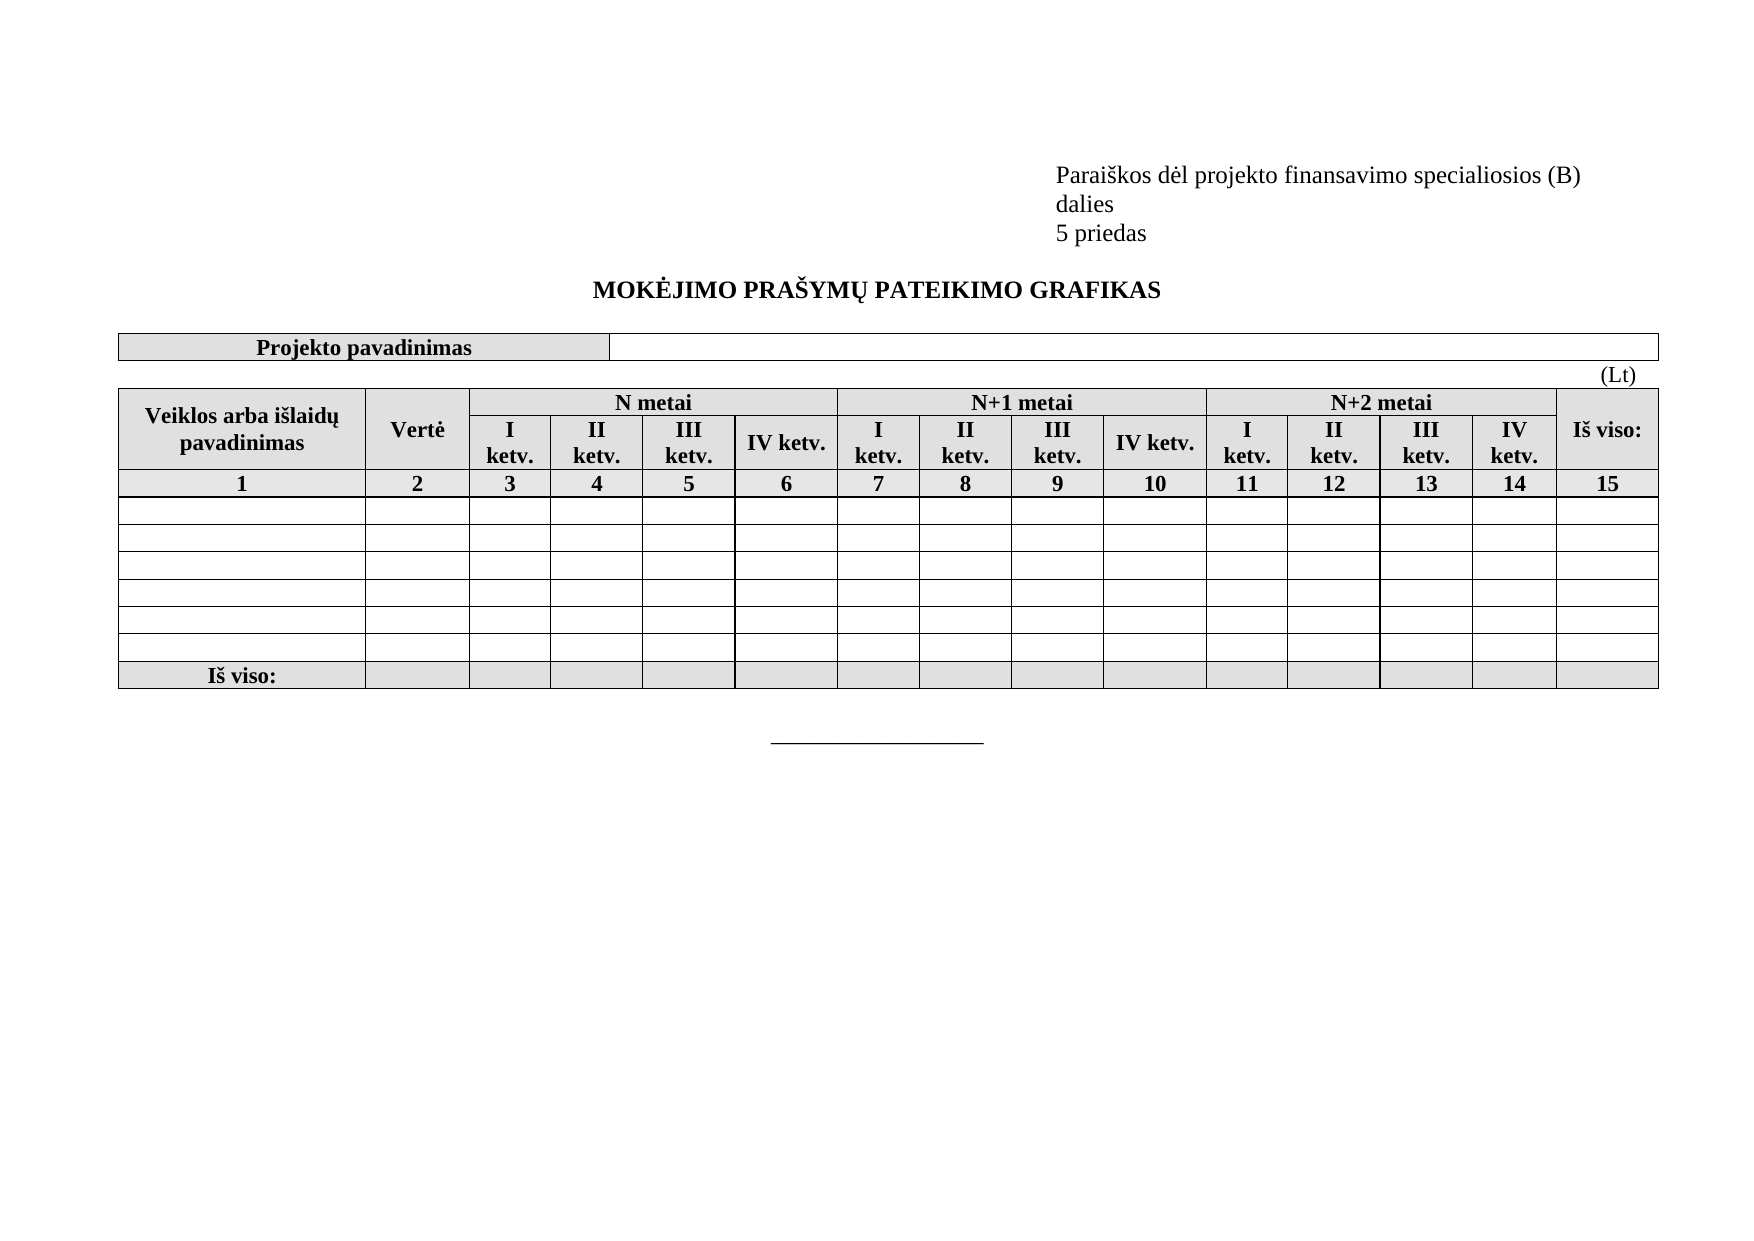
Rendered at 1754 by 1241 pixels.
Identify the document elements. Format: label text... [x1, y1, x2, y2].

table_cell [920, 525, 1011, 551]
table_cell [1104, 607, 1206, 633]
table_cell 8 [920, 470, 1011, 496]
table_cell 14 [1473, 470, 1556, 496]
table_cell [551, 498, 642, 524]
table_cell [551, 525, 642, 551]
table_cell [1557, 580, 1658, 606]
table_header [610, 334, 1658, 360]
table_cell 13 [1381, 470, 1472, 496]
table_cell III ketv. [643, 416, 734, 469]
table_cell [838, 498, 919, 524]
table_cell [1381, 525, 1472, 551]
table_cell III ketv. [1381, 416, 1472, 469]
table_cell [838, 634, 919, 661]
table_cell [1104, 552, 1206, 578]
table_cell [1012, 662, 1103, 688]
table_cell [643, 498, 734, 524]
table_cell [1207, 525, 1287, 551]
table_cell [366, 634, 469, 661]
table_cell [1207, 552, 1287, 578]
table_cell [1012, 580, 1103, 606]
table_cell [551, 580, 642, 606]
table_cell [736, 634, 837, 661]
table_cell 7 [838, 470, 919, 496]
table_cell [643, 634, 734, 661]
text 5 priedas [1056, 218, 1636, 247]
table_cell [1473, 525, 1556, 551]
table_cell [1473, 552, 1556, 578]
table_cell [1381, 498, 1472, 524]
table_cell [1207, 607, 1287, 633]
table_cell I ketv. [838, 416, 919, 469]
table_cell [1381, 607, 1472, 633]
table_cell [470, 634, 550, 661]
table_cell [1012, 607, 1103, 633]
table_cell [470, 498, 550, 524]
table_cell [366, 525, 469, 551]
table_cell 11 [1207, 470, 1287, 496]
table_cell [920, 498, 1011, 524]
table_cell [920, 662, 1011, 688]
table_header Projekto pavadinimas [119, 334, 609, 360]
table_cell [1012, 525, 1103, 551]
text _________________ [118, 718, 1636, 747]
table_cell [838, 607, 919, 633]
table_cell [838, 552, 919, 578]
table_cell [1473, 607, 1556, 633]
table_cell [551, 662, 642, 688]
text (Lt) [118, 361, 1636, 388]
table_cell [1104, 662, 1206, 688]
table_cell [1288, 525, 1379, 551]
table_cell [366, 498, 469, 524]
table_cell [1381, 662, 1472, 688]
table_cell [119, 525, 365, 551]
table_cell 2 [366, 470, 469, 496]
table_cell [470, 607, 550, 633]
table_cell [736, 498, 837, 524]
table_cell [920, 552, 1011, 578]
table_cell [1288, 552, 1379, 578]
table_cell [1104, 634, 1206, 661]
table_cell [838, 662, 919, 688]
table_cell [1207, 580, 1287, 606]
table_cell [1557, 552, 1658, 578]
table_cell [366, 607, 469, 633]
table_cell [1104, 580, 1206, 606]
table_cell [119, 580, 365, 606]
table_cell Iš viso: [119, 662, 365, 688]
table_cell [1557, 662, 1658, 688]
table_cell [643, 552, 734, 578]
table_cell III ketv. [1012, 416, 1103, 469]
table_header Vertė [366, 389, 469, 469]
table_cell [470, 525, 550, 551]
table_header N+1 metai [838, 389, 1206, 415]
table_cell [920, 607, 1011, 633]
table_cell [551, 634, 642, 661]
table_cell [1288, 580, 1379, 606]
table_cell [838, 525, 919, 551]
table_cell [1012, 634, 1103, 661]
table_cell IV ketv. [1473, 416, 1556, 469]
table_cell [736, 525, 837, 551]
table_cell [1381, 552, 1472, 578]
table_cell [920, 634, 1011, 661]
table_cell [1381, 634, 1472, 661]
table_cell 15 [1557, 470, 1658, 496]
table_cell [736, 552, 837, 578]
table_cell [1288, 498, 1379, 524]
table_cell [643, 662, 734, 688]
table_cell 3 [470, 470, 550, 496]
table_cell [1288, 662, 1379, 688]
table_cell [736, 607, 837, 633]
table_cell [643, 525, 734, 551]
table_cell II ketv. [551, 416, 642, 469]
table_cell [1104, 525, 1206, 551]
table_cell [1557, 607, 1658, 633]
table_cell II ketv. [1288, 416, 1379, 469]
table_cell [366, 662, 469, 688]
table_cell [1288, 634, 1379, 661]
table_cell [1012, 498, 1103, 524]
table_cell [920, 580, 1011, 606]
table_cell [736, 662, 837, 688]
table_cell [1207, 662, 1287, 688]
table_cell [551, 607, 642, 633]
table_cell 4 [551, 470, 642, 496]
table_cell [1104, 498, 1206, 524]
table_cell [1207, 498, 1287, 524]
table_cell II ketv. [920, 416, 1011, 469]
table_cell [1288, 607, 1379, 633]
table_cell [1557, 498, 1658, 524]
table_cell [838, 580, 919, 606]
table_cell [736, 580, 837, 606]
table_cell 5 [643, 470, 734, 496]
table_cell 6 [736, 470, 837, 496]
text Paraiškos dėl projekto finansavimo specialiosios (B) dalies [1056, 161, 1636, 218]
table_cell [643, 580, 734, 606]
table_cell [366, 552, 469, 578]
table_cell [1473, 662, 1556, 688]
table_header N+2 metai [1207, 389, 1556, 415]
table_cell [119, 552, 365, 578]
table_cell [1207, 634, 1287, 661]
table_cell [119, 607, 365, 633]
table_header N metai [470, 389, 837, 415]
table_cell [119, 498, 365, 524]
table_cell [551, 552, 642, 578]
table_cell I ketv. [470, 416, 550, 469]
table_cell 1 [119, 470, 365, 496]
table_cell [1473, 498, 1556, 524]
table_cell I ketv. [1207, 416, 1287, 469]
table_cell [1012, 552, 1103, 578]
table_cell [366, 580, 469, 606]
table_cell [643, 607, 734, 633]
table_header Veiklos arba išlaidų pavadinimas [119, 389, 365, 469]
table_cell [1557, 634, 1658, 661]
table_cell [470, 552, 550, 578]
table_cell [1557, 525, 1658, 551]
table_header Iš viso: [1557, 389, 1658, 469]
table_cell 12 [1288, 470, 1379, 496]
table_cell [1473, 580, 1556, 606]
table_cell IV ketv. [1104, 416, 1206, 469]
table_cell [1473, 634, 1556, 661]
table_cell [470, 580, 550, 606]
table_cell IV ketv. [736, 416, 837, 469]
table_cell [119, 634, 365, 661]
table_cell [1381, 580, 1472, 606]
text Mokėjimo prašymų pateikimo grafikas [118, 276, 1636, 304]
table_cell 9 [1012, 470, 1103, 496]
table_cell 10 [1104, 470, 1206, 496]
table_cell [470, 662, 550, 688]
